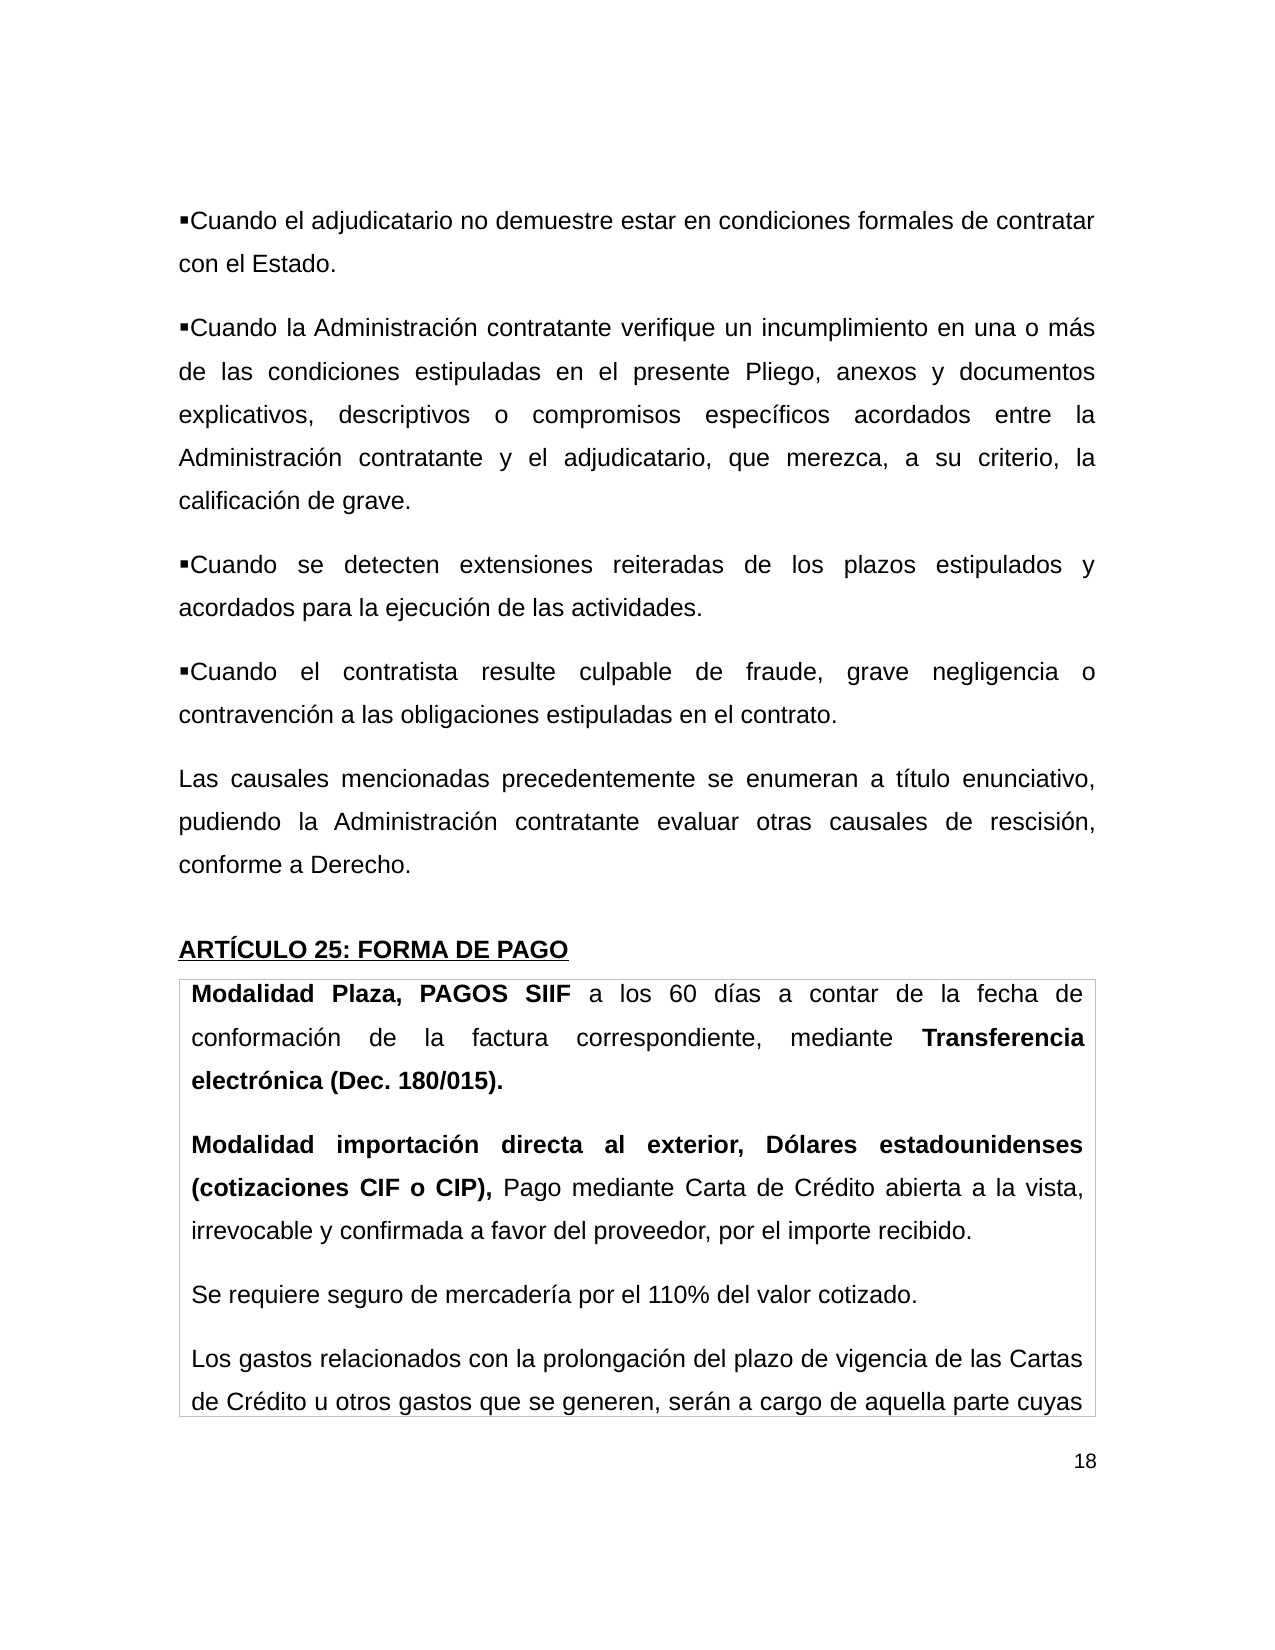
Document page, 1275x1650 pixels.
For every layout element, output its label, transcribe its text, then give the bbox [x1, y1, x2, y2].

list Cuando se detecten extensiones reiteradas de los plazos estipulados y acordados para la ejecución de las actividades. [178, 550, 1097, 622]
list Cuando la Administración contratante verifique un incumplimiento en una o más de las condiciones estipuladas en el presente Pliego, anexos y documentos explicativos, descriptivos o compromisos específicos acordados entre la Administración contratante y el adjudicatario, que merezca, a su criterio, la calificación de grave. [178, 313, 1097, 515]
list Cuando el contratista resulte culpable de fraude, grave negligencia o contravención a las obligaciones estipuladas en el contrato. [178, 657, 1097, 729]
list Cuando el adjudicatario no demuestre estar en condiciones formales de contratar con el Estado. [178, 206, 1097, 278]
text Las causales mencionadas precedentemente se enumeran a título enunciativo, pudiendo la Administración contratante evaluar otras causales de rescisión, conforme a Derecho. [178, 764, 1097, 879]
subtitle ARTÍCULO 25: FORMA DE PAGO [178, 935, 1097, 964]
table_header Modalidad Plaza, PAGOS SIIF a los 60 días a contar de la fecha de conformación de la factura correspondiente, mediante Transferencia electrónica (Dec. 180/015). Modalidad importación directa al exterior, Dólares estadounidenses (cotizaciones CIF o CIP), Pago mediante Carta de Crédito abierta a la vista, irrevocable y confirmada a favor del proveedor, por el importe recibido. Se requiere seguro de mercadería por el 110% del valor cotizado. Los gastos relacionados con la prolongación del plazo de vigencia de las Cartas de Crédito u otros gastos que se generen, serán a cargo de aquella parte cuyas [180, 980, 1095, 1416]
